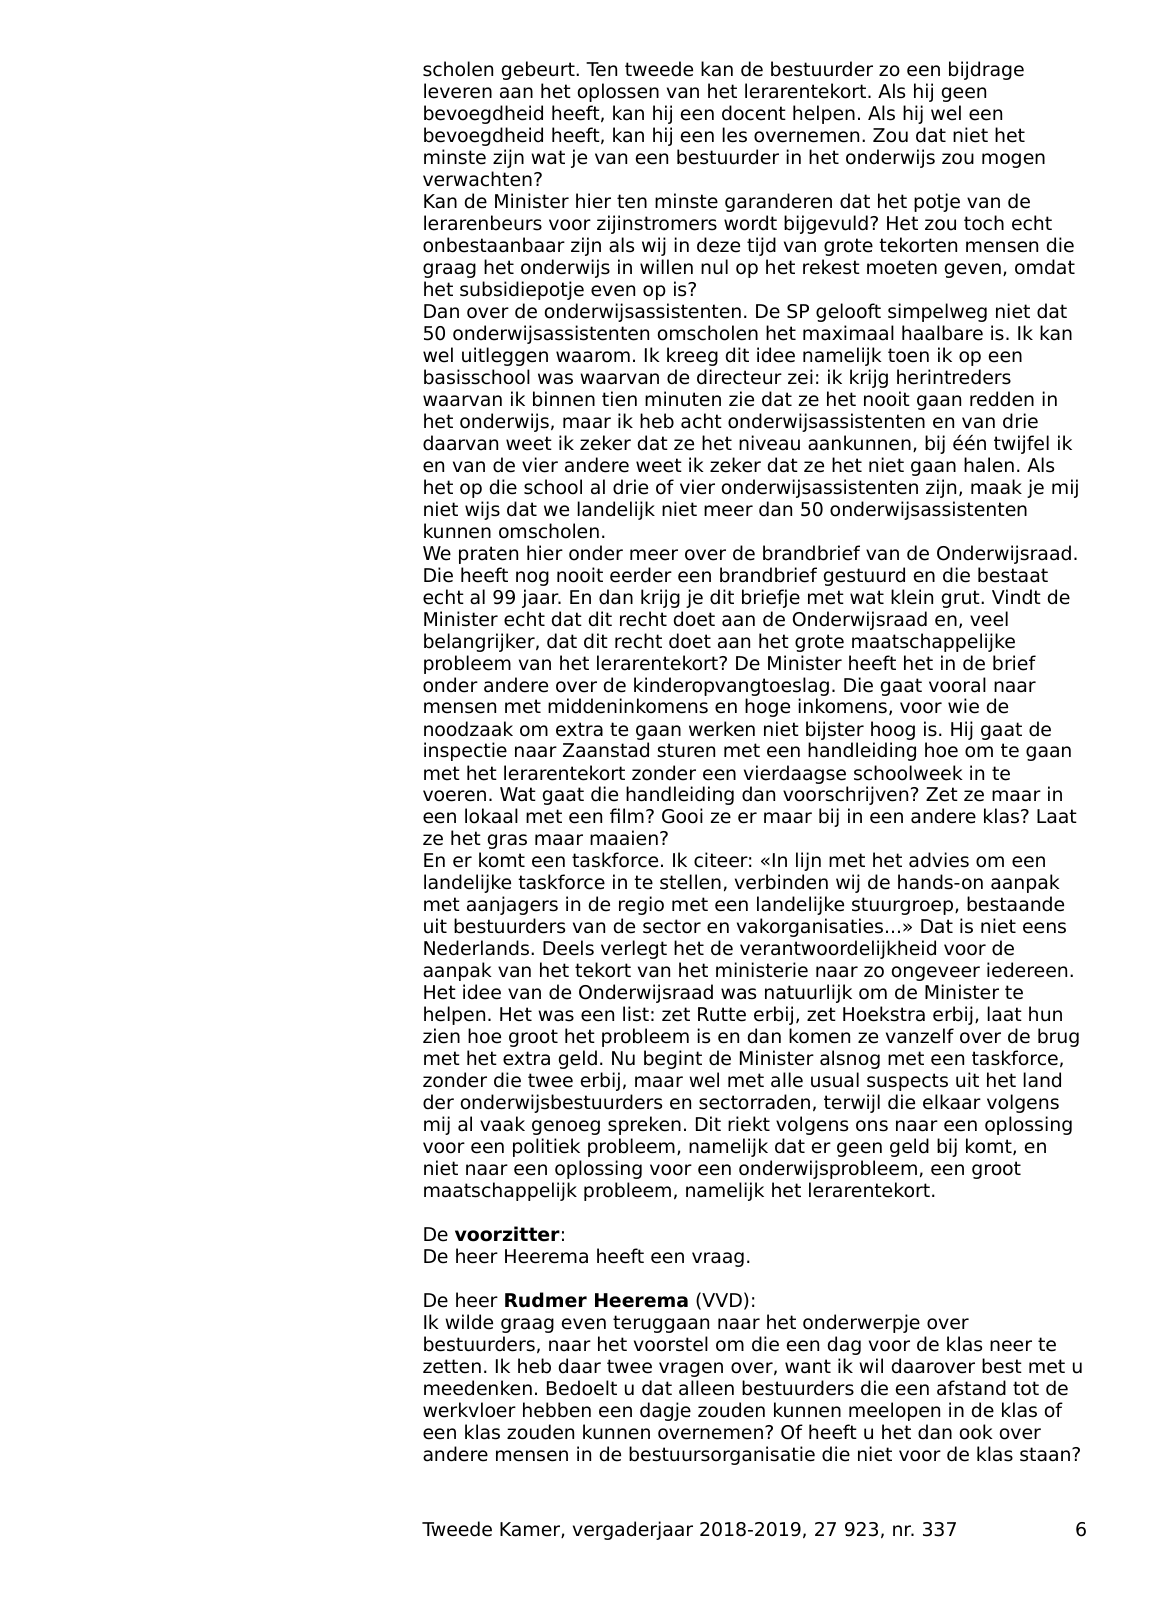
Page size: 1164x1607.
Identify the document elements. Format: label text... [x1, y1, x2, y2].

text Kan de Minister hier ten minste garanderen dat het potje van de lerarenbeurs voor zijinstromers wordt bijgevuld? Het zou toch echt onbestaanbaar zijn als wij in deze tijd van grote tekorten mensen die graag het onderwijs in willen nul op het rekest moeten geven, omdat het subsidiepotje even op is? [422, 191, 1087, 301]
text Dan over de onderwijsassistenten. De SP gelooft simpelweg niet dat 50 onderwijsassistenten omscholen het maximaal haalbare is. Ik kan wel uitleggen waarom. Ik kreeg dit idee namelijk toen ik op een basisschool was waarvan de directeur zei: ik krijg herintreders waarvan ik binnen tien minuten zie dat ze het nooit gaan redden in het onderwijs, maar ik heb acht onderwijsassistenten en van drie daarvan weet ik zeker dat ze het niveau aankunnen, bij één twijfel ik en van de vier andere weet ik zeker dat ze het niet gaan halen. Als het op die school al drie of vier onderwijsassistenten zijn, maak je mij niet wijs dat we landelijk niet meer dan 50 onderwijsassistenten kunnen omscholen. [422, 301, 1087, 543]
text De heer Heerema heeft een vraag. [422, 1246, 1087, 1268]
text De heer Rudmer Heerema (VVD): [422, 1290, 1087, 1312]
text En er komt een taskforce. Ik citeer: «In lijn met het advies om een landelijke taskforce in te stellen, verbinden wij de hands-on aanpak met aanjagers in de regio met een landelijke stuurgroep, bestaande uit bestuurders van de sector en vakorganisaties...» Dat is niet eens Nederlands. Deels verlegt het de verantwoordelijkheid voor de aanpak van het tekort van het ministerie naar zo ongeveer iedereen. Het idee van de Onderwijsraad was natuurlijk om de Minister te helpen. Het was een list: zet Rutte erbij, zet Hoekstra erbij, laat hun zien hoe groot het probleem is en dan komen ze vanzelf over de brug met het extra geld. Nu begint de Minister alsnog met een taskforce, zonder die twee erbij, maar wel met alle usual suspects uit het land der onderwijsbestuurders en sectorraden, terwijl die elkaar volgens mij al vaak genoeg spreken. Dit riekt volgens ons naar een oplossing voor een politiek probleem, namelijk dat er geen geld bij komt, en niet naar een oplossing voor een onderwijsprobleem, een groot maatschappelijk probleem, namelijk het lerarentekort. [422, 850, 1087, 1202]
text scholen gebeurt. Ten tweede kan de bestuurder zo een bijdrage leveren aan het oplossen van het lerarentekort. Als hij geen bevoegdheid heeft, kan hij een docent helpen. Als hij wel een bevoegdheid heeft, kan hij een les overnemen. Zou dat niet het minste zijn wat je van een bestuurder in het onderwijs zou mogen verwachten? [422, 59, 1087, 191]
text Ik wilde graag even teruggaan naar het onderwerpje over bestuurders, naar het voorstel om die een dag voor de klas neer te zetten. Ik heb daar twee vragen over, want ik wil daarover best met u meedenken. Bedoelt u dat alleen bestuurders die een afstand tot de werkvloer hebben een dagje zouden kunnen meelopen in de klas of een klas zouden kunnen overnemen? Of heeft u het dan ook over andere mensen in de bestuursorganisatie die niet voor de klas staan? [422, 1312, 1087, 1466]
text De voorzitter: [422, 1224, 1087, 1246]
text We praten hier onder meer over de brandbrief van de Onderwijsraad. Die heeft nog nooit eerder een brandbrief gestuurd en die bestaat echt al 99 jaar. En dan krijg je dit briefje met wat klein grut. Vindt de Minister echt dat dit recht doet aan de Onderwijsraad en, veel belangrijker, dat dit recht doet aan het grote maatschappelijke probleem van het lerarentekort? De Minister heeft het in de brief onder andere over de kinderopvangtoeslag. Die gaat vooral naar mensen met middeninkomens en hoge inkomens, voor wie de noodzaak om extra te gaan werken niet bijster hoog is. Hij gaat de inspectie naar Zaanstad sturen met een handleiding hoe om te gaan met het lerarentekort zonder een vierdaagse schoolweek in te voeren. Wat gaat die handleiding dan voorschrijven? Zet ze maar in een lokaal met een film? Gooi ze er maar bij in een andere klas? Laat ze het gras maar maaien? [422, 543, 1087, 850]
